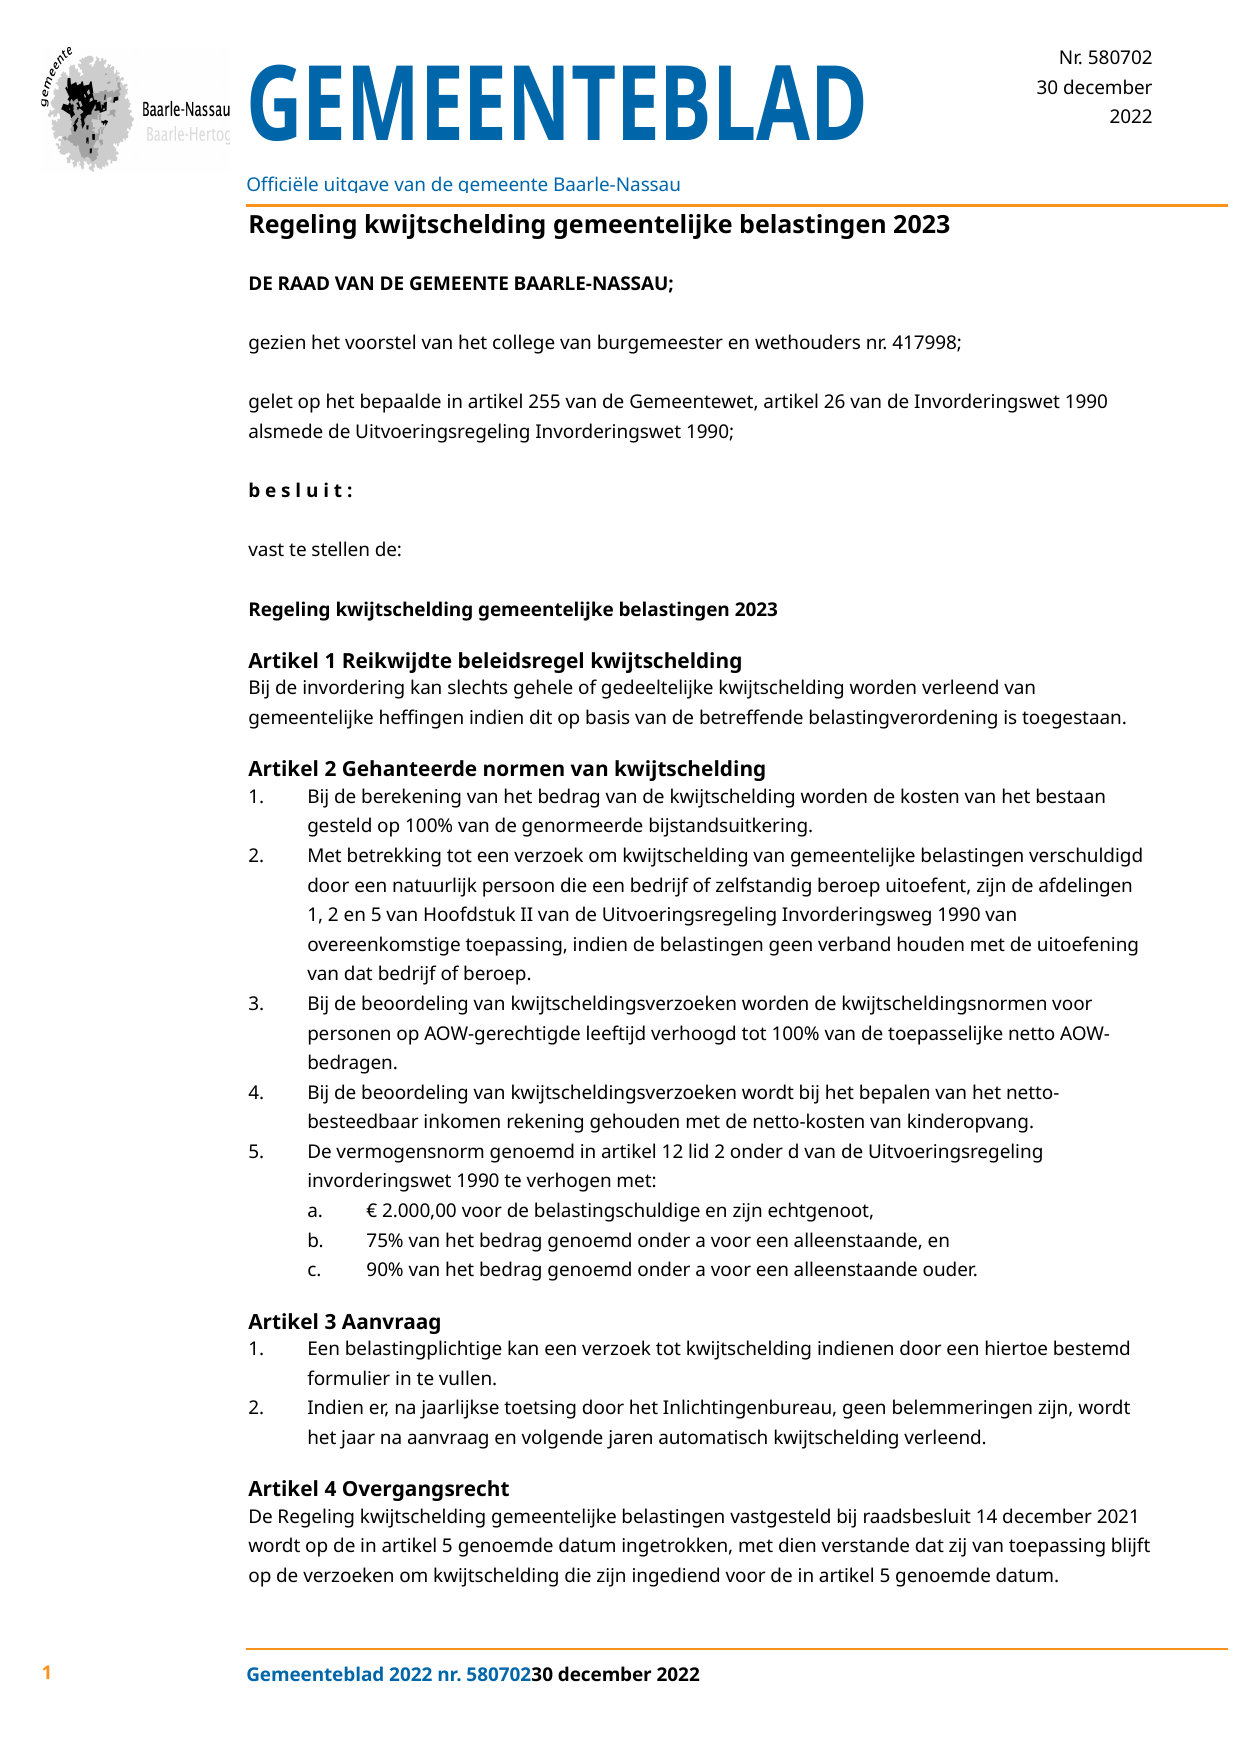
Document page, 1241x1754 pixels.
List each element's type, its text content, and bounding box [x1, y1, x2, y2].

text Bij de invordering kan slechts gehele of gedeeltelijke kwijtschelding worden verleend van gemeentelijke heffingen indien dit op basis van de betreffende belastingverordening is toegestaan. [248, 674, 1152, 730]
text Regeling kwijtschelding gemeentelijke belastingen 2023 [248, 207, 1152, 241]
list 90% van het bedrag genoemd onder a voor een alleenstaande ouder. [307, 1256, 1152, 1282]
list Bij de berekening van het bedrag van de kwijtschelding worden de kosten van het bestaan gesteld op 100% van de genormeerde bijstandsuitkering. [248, 783, 1152, 838]
list Indien er, na jaarlijkse toetsing door het Inlichtingenbureau, geen belemmeringen zijn, wordt het jaar na aanvraag en volgende jaren automatisch kwijtschelding verleend. [248, 1394, 1152, 1450]
text gelet op het bepaalde in artikel 255 van de Gemeentewet, artikel 26 van de Invorderingswet 1990 alsmede de Uitvoeringsregeling Invorderingswet 1990; [248, 389, 1152, 444]
text Artikel 4 Overgangsrecht [248, 1474, 1152, 1503]
text DE RAAD VAN DE GEMEENTE BAARLE-NASSAU; [248, 270, 1152, 296]
list De vermogensnorm genoemd in artikel 12 lid 2 onder d van de Uitvoeringsregeling invorderingswet 1990 te verhogen met: [248, 1138, 1152, 1193]
text Regeling kwijtschelding gemeentelijke belastingen 2023 [248, 596, 1152, 621]
text b e s l u i t : [248, 477, 1152, 503]
text vast te stellen de: [248, 537, 1152, 562]
text Artikel 1 Reikwijdte beleidsregel kwijtschelding [248, 646, 1152, 674]
picture [41, 47, 231, 172]
list 75% van het bedrag genoemd onder a voor een alleenstaande, en [307, 1227, 1152, 1252]
text De Regeling kwijtschelding gemeentelijke belastingen vastgesteld bij raadsbesluit 14 december 2021 wordt op de in artikel 5 genoemde datum ingetrokken, met dien verstande dat zij van toepassing blijft op de verzoeken om kwijtschelding die zijn ingediend voor de in artikel 5 genoemde datum. [248, 1503, 1152, 1588]
list Bij de beoordeling van kwijtscheldingsverzoeken worden de kwijtscheldingsnormen voor personen op AOW-gerechtigde leeftijd verhoogd tot 100% van de toepasselijke netto AOW-bedragen. [248, 990, 1152, 1075]
list Met betrekking tot een verzoek om kwijtschelding van gemeentelijke belastingen verschuldigd door een natuurlijk persoon die een bedrijf of zelfstandig beroep uitoefent, zijn de afdelingen 1, 2 en 5 van Hoofdstuk II van de Uitvoeringsregeling Invorderingsweg 1990 van overeenkomstige toepassing, indien de belastingen geen verband houden met de uitoefening van dat bedrijf of beroep. [248, 842, 1152, 986]
list Bij de beoordeling van kwijtscheldingsverzoeken wordt bij het bepalen van het netto-besteedbaar inkomen rekening gehouden met de netto-kosten van kinderopvang. [248, 1079, 1152, 1134]
text gezien het voorstel van het college van burgemeester en wethouders nr. 417998; [248, 329, 1152, 355]
text Artikel 2 Gehanteerde normen van kwijtschelding [248, 754, 1152, 783]
text Artikel 3 Aanvraag [248, 1307, 1152, 1335]
list € 2.000,00 voor de belastingschuldige en zijn echtgenoot, [307, 1197, 1152, 1223]
list Een belastingplichtige kan een verzoek tot kwijtschelding indienen door een hiertoe bestemd formulier in te vullen. [248, 1335, 1152, 1391]
